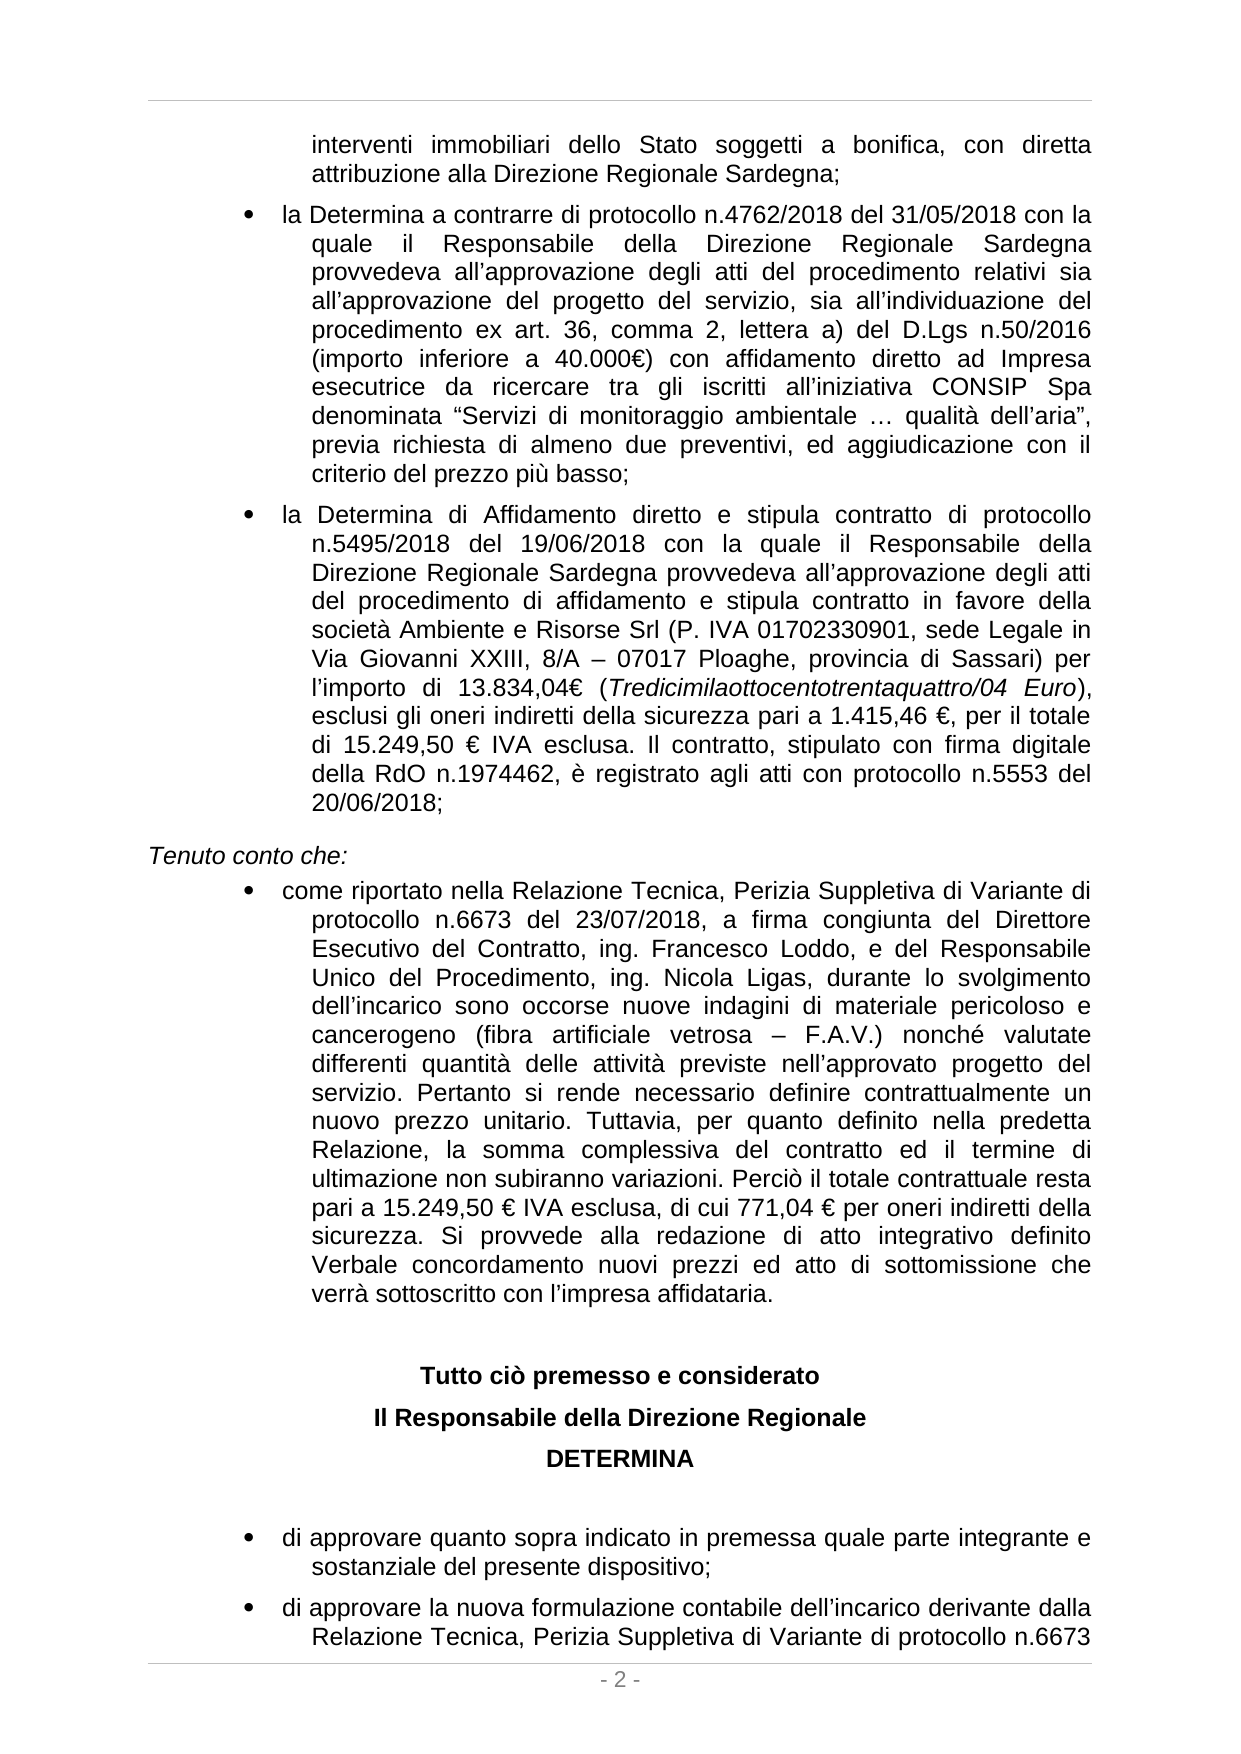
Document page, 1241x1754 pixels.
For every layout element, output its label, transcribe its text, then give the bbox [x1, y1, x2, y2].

text Il Responsabile della Direzione Regionale [148, 1403, 1092, 1431]
list interventi immobiliari dello Stato soggetti a bonifica, con diretta attribuzione alla Direzione Regionale Sardegna; [244, 130, 1092, 187]
list di approvare la nuova formulazione contabile dell’incarico derivante dalla Relazione Tecnica, Perizia Suppletiva di Variante di protocollo n.6673 [244, 1593, 1092, 1650]
text DETERMINA [148, 1444, 1092, 1473]
list la Determina di Affidamento diretto e stipula contratto di protocollo n.5495/2018 del 19/06/2018 con la quale il Responsabile della Direzione Regionale Sardegna provvedeva all’approvazione degli atti del procedimento di affidamento e stipula contratto in favore della società Ambiente e Risorse Srl (P. IVA 01702330901, sede Legale in Via Giovanni XXIII, 8/A – 07017 Ploaghe, provincia di Sassari) per l’importo di 13.834,04€ (Tredicimilaottocentotrentaquattro/04 Euro), esclusi gli oneri indiretti della sicurezza pari a 1.415,46 €, per il totale di 15.249,50 € IVA esclusa. Il contratto, stipulato con firma digitale della RdO n.1974462, è registrato agli atti con protocollo n.5553 del 20/06/2018; [244, 500, 1092, 816]
text Tutto ciò premesso e considerato [148, 1361, 1092, 1390]
list la Determina a contrarre di protocollo n.4762/2018 del 31/05/2018 con la quale il Responsabile della Direzione Regionale Sardegna provvedeva all’approvazione degli atti del procedimento relativi sia all’approvazione del progetto del servizio, sia all’individuazione del procedimento ex art. 36, comma 2, lettera a) del D.Lgs n.50/2016 (importo inferiore a 40.000€) con affidamento diretto ad Impresa esecutrice da ricercare tra gli iscritti all’iniziativa CONSIP Spa denominata “Servizi di monitoraggio ambientale … qualità dell’aria”, previa richiesta di almeno due preventivi, ed aggiudicazione con il criterio del prezzo più basso; [244, 200, 1092, 487]
list di approvare quanto sopra indicato in premessa quale parte integrante e sostanziale del presente dispositivo; [244, 1523, 1092, 1580]
list come riportato nella Relazione Tecnica, Perizia Suppletiva di Variante di protocollo n.6673 del 23/07/2018, a firma congiunta del Direttore Esecutivo del Contratto, ing. Francesco Loddo, e del Responsabile Unico del Procedimento, ing. Nicola Ligas, durante lo svolgimento dell’incarico sono occorse nuove indagini di materiale pericoloso e cancerogeno (fibra artificiale vetrosa – F.A.V.) nonché valutate differenti quantità delle attività previste nell’approvato progetto del servizio. Pertanto si rende necessario definire contrattualmente un nuovo prezzo unitario. Tuttavia, per quanto definito nella predetta Relazione, la somma complessiva del contratto ed il termine di ultimazione non subiranno variazioni. Perciò il totale contrattuale resta pari a 15.249,50 € IVA esclusa, di cui 771,04 € per oneri indiretti della sicurezza. Si provvede alla redazione di atto integrativo definito Verbale concordamento nuovi prezzi ed atto di sottomissione che verrà sottoscritto con l’impresa affidataria. [244, 876, 1092, 1308]
text Tenuto conto che: [148, 841, 1092, 870]
